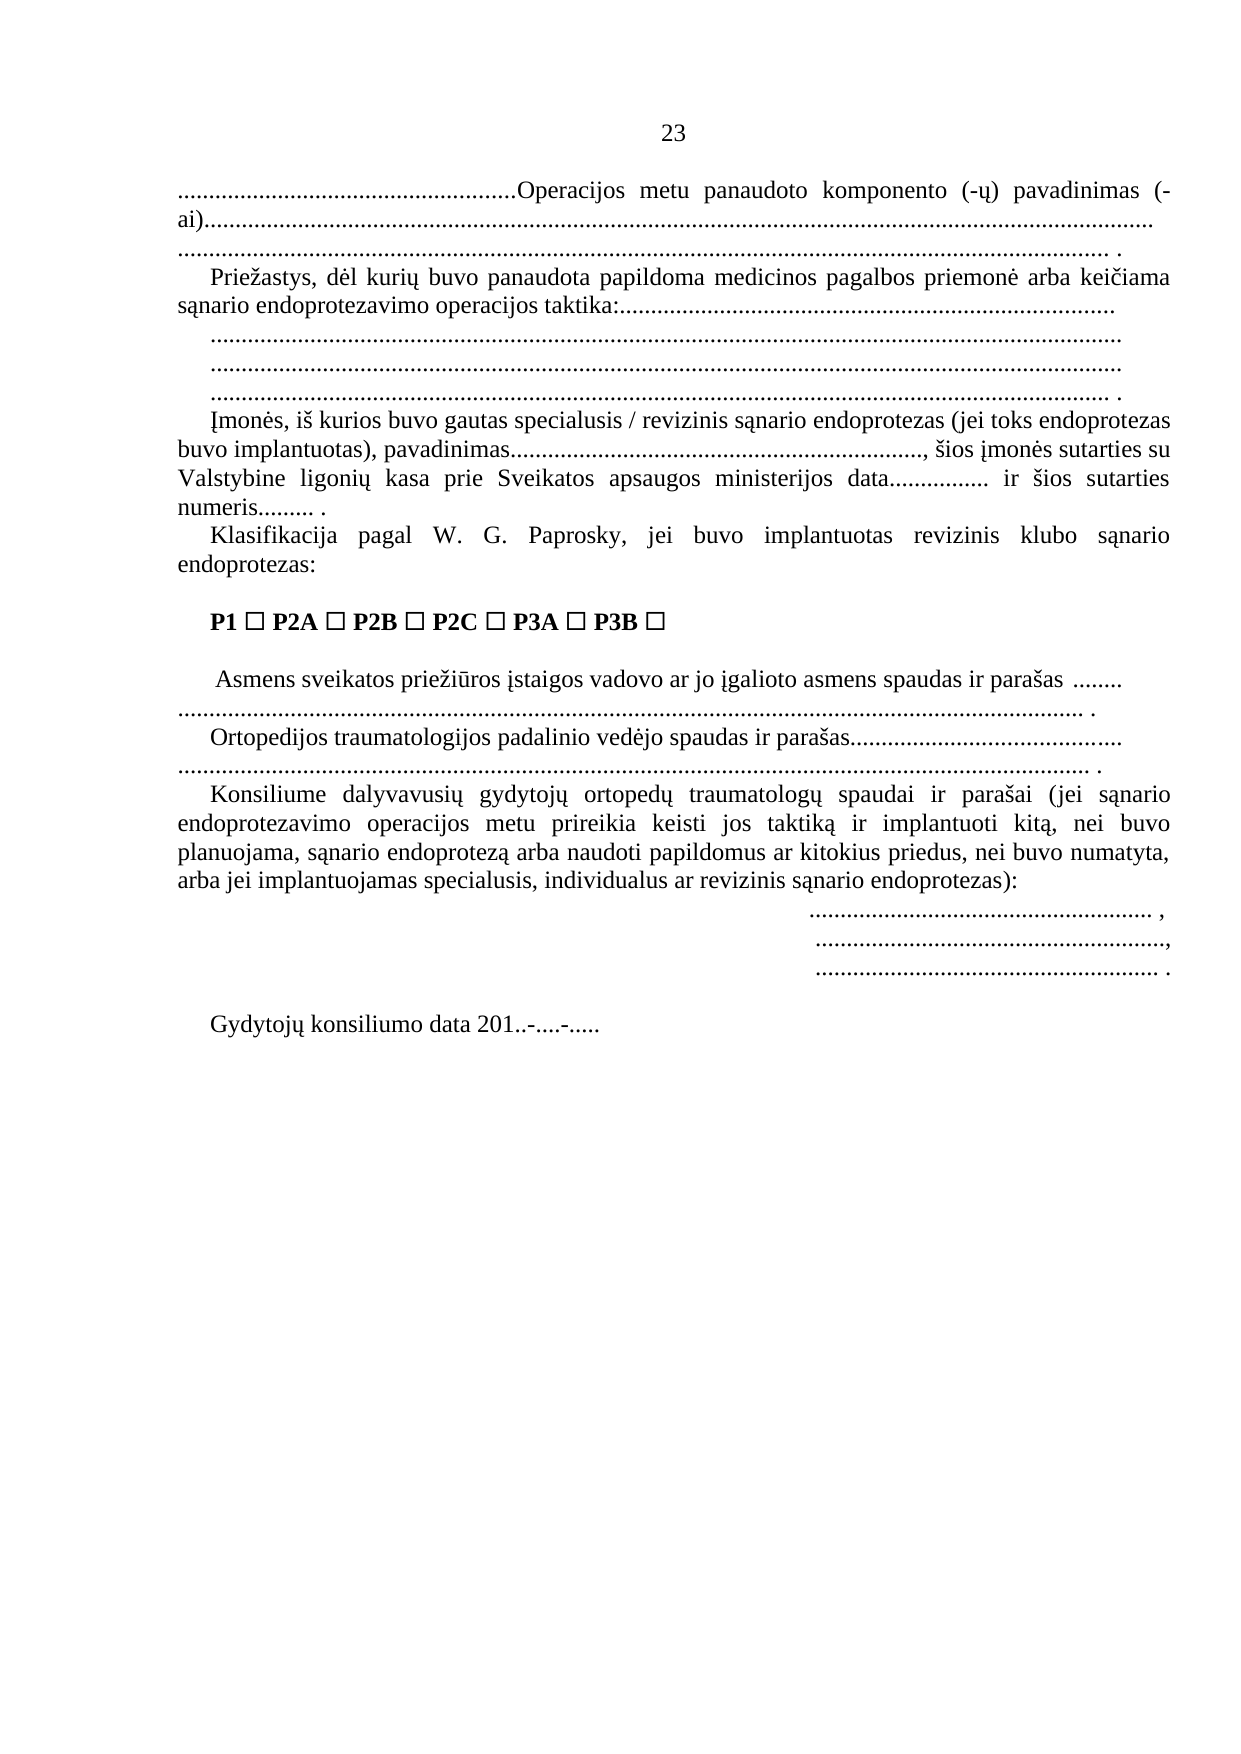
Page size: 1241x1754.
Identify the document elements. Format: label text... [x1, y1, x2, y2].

text ........................................................, [177, 923, 1171, 952]
text ... [177, 348, 1171, 377]
text ... [177, 319, 1171, 348]
text ... . [177, 377, 1171, 406]
text ................................................................................................................................................. . [177, 693, 1171, 722]
text Asmens sveikatos priežiūros įstaigos vadovo ar jo įgalioto asmens spaudas ir parašas ........ [177, 664, 1171, 693]
text Ortopedijos traumatologijos padalinio vedėjo spaudas ir parašas .... [177, 722, 1171, 751]
text Įmonės, iš kurios buvo gautas specialusis / revizinis sąnario endoprotezas (jei toks endoprotezas buvo implantuotas), pavadinimas.................................................................., šios įmonės sutarties su Valstybine ligonių kasa prie Sveikatos apsaugos ministerijos data................ ir šios sutarties numeris......... . [177, 406, 1171, 521]
text Priežastys, dėl kurių buvo panaudota papildoma medicinos pagalbos priemonė arba keičiama sąnario endoprotezavimo operacijos taktika: [177, 262, 1171, 319]
text Klasifikacija pagal W. G. Paprosky, jei buvo implantuotas revizinis klubo sąnario endoprotezas: [177, 521, 1171, 578]
text Operacijos metu panaudoto komponento (-ų) pavadinimas (-ai)........................................................................................................................................................ . [177, 176, 1171, 262]
text ....................................................... , [177, 894, 1171, 923]
text Konsiliume dalyvavusių gydytojų ortopedų traumatologų spaudai ir parašai (jei sąnario endoprotezavimo operacijos metu prireikia keisti jos taktiką ir implantuoti kitą, nei buvo planuojama, sąnario endoprotezą arba naudoti papildomus ar kitokius priedus, nei buvo numatyta, arba jei implantuojamas specialusis, individualus ar revizinis sąnario endoprotezas): [177, 779, 1171, 894]
text Gydytojų konsiliumo data 201..-....-..... [177, 1009, 1171, 1038]
text .................................................................................................................................................. . [177, 751, 1171, 779]
text ....................................................... . [177, 952, 1171, 981]
text P1 [] P2A [] P2B [] P2C [] P3A [] P3B [] [210, 607, 1169, 636]
